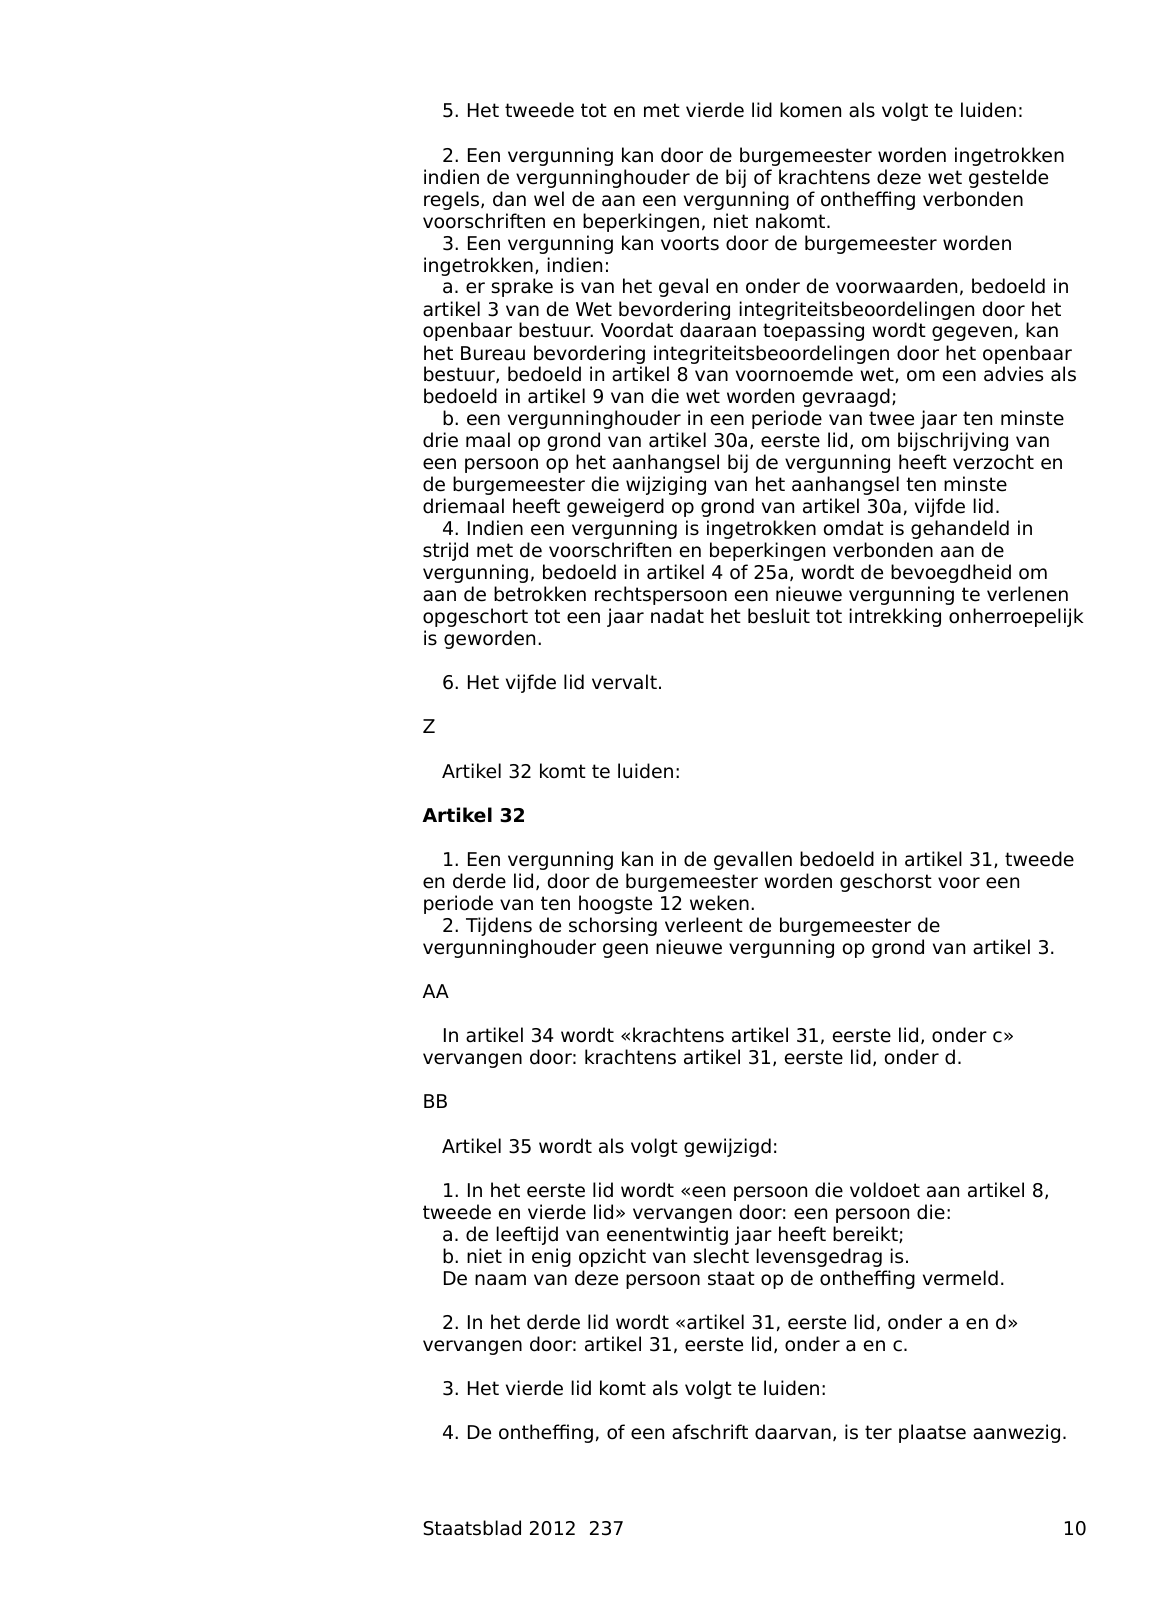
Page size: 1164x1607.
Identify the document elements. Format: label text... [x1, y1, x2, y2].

subtitle Artikel 32 [422, 805, 1087, 827]
text a. de leeftijd van eenentwintig jaar heeft bereikt; [422, 1224, 1087, 1246]
text 3. Het vierde lid komt als volgt te luiden: [422, 1378, 1087, 1400]
text b. niet in enig opzicht van slecht levensgedrag is. [422, 1246, 1087, 1268]
text 2. Tijdens de schorsing verleent de burgemeester de vergunninghouder geen nieuwe vergunning op grond van artikel 3. [422, 915, 1087, 959]
text 1. In het eerste lid wordt «een persoon die voldoet aan artikel 8, tweede en vierde lid» vervangen door: een persoon die: [422, 1180, 1087, 1224]
text 4. De ontheffing, of een afschrift daarvan, is ter plaatse aanwezig. [422, 1422, 1087, 1444]
text Artikel 35 wordt als volgt gewijzigd: [422, 1136, 1087, 1157]
text AA [422, 981, 1087, 1003]
text a. er sprake is van het geval en onder de voorwaarden, bedoeld in artikel 3 van de Wet bevordering integriteitsbeoordelingen door het openbaar bestuur. Voordat daaraan toepassing wordt gegeven, kan het Bureau bevordering integriteitsbeoordelingen door het openbaar bestuur, bedoeld in artikel 8 van voornoemde wet, om een advies als bedoeld in artikel 9 van die wet worden gevraagd; [422, 276, 1087, 408]
text 2. Een vergunning kan door de burgemeester worden ingetrokken indien de vergunninghouder de bij of krachtens deze wet gestelde regels, dan wel de aan een vergunning of ontheffing verbonden voorschriften en beperkingen, niet nakomt. [422, 144, 1087, 232]
text 4. Indien een vergunning is ingetrokken omdat is gehandeld in strijd met de voorschriften en beperkingen verbonden aan de vergunning, bedoeld in artikel 4 of 25a, wordt de bevoegdheid om aan de betrokken rechtspersoon een nieuwe vergunning te verlenen opgeschort tot een jaar nadat het besluit tot intrekking onherroepelijk is geworden. [422, 518, 1087, 650]
text 6. Het vijfde lid vervalt. [422, 672, 1087, 694]
text De naam van deze persoon staat op de ontheffing vermeld. [422, 1268, 1087, 1289]
text BB [422, 1091, 1087, 1113]
text 1. Een vergunning kan in de gevallen bedoeld in artikel 31, tweede en derde lid, door de burgemeester worden geschorst voor een periode van ten hoogste 12 weken. [422, 849, 1087, 915]
text In artikel 34 wordt «krachtens artikel 31, eerste lid, onder c» vervangen door: krachtens artikel 31, eerste lid, onder d. [422, 1025, 1087, 1069]
text Artikel 32 komt te luiden: [422, 761, 1087, 783]
text 5. Het tweede tot en met vierde lid komen als volgt te luiden: [422, 100, 1087, 122]
text 3. Een vergunning kan voorts door de burgemeester worden ingetrokken, indien: [422, 232, 1087, 276]
text Z [422, 716, 1087, 738]
text b. een vergunninghouder in een periode van twee jaar ten minste drie maal op grond van artikel 30a, eerste lid, om bijschrijving van een persoon op het aanhangsel bij de vergunning heeft verzocht en de burgemeester die wijziging van het aanhangsel ten minste driemaal heeft geweigerd op grond van artikel 30a, vijfde lid. [422, 408, 1087, 518]
text 2. In het derde lid wordt «artikel 31, eerste lid, onder a en d» vervangen door: artikel 31, eerste lid, onder a en c. [422, 1312, 1087, 1356]
